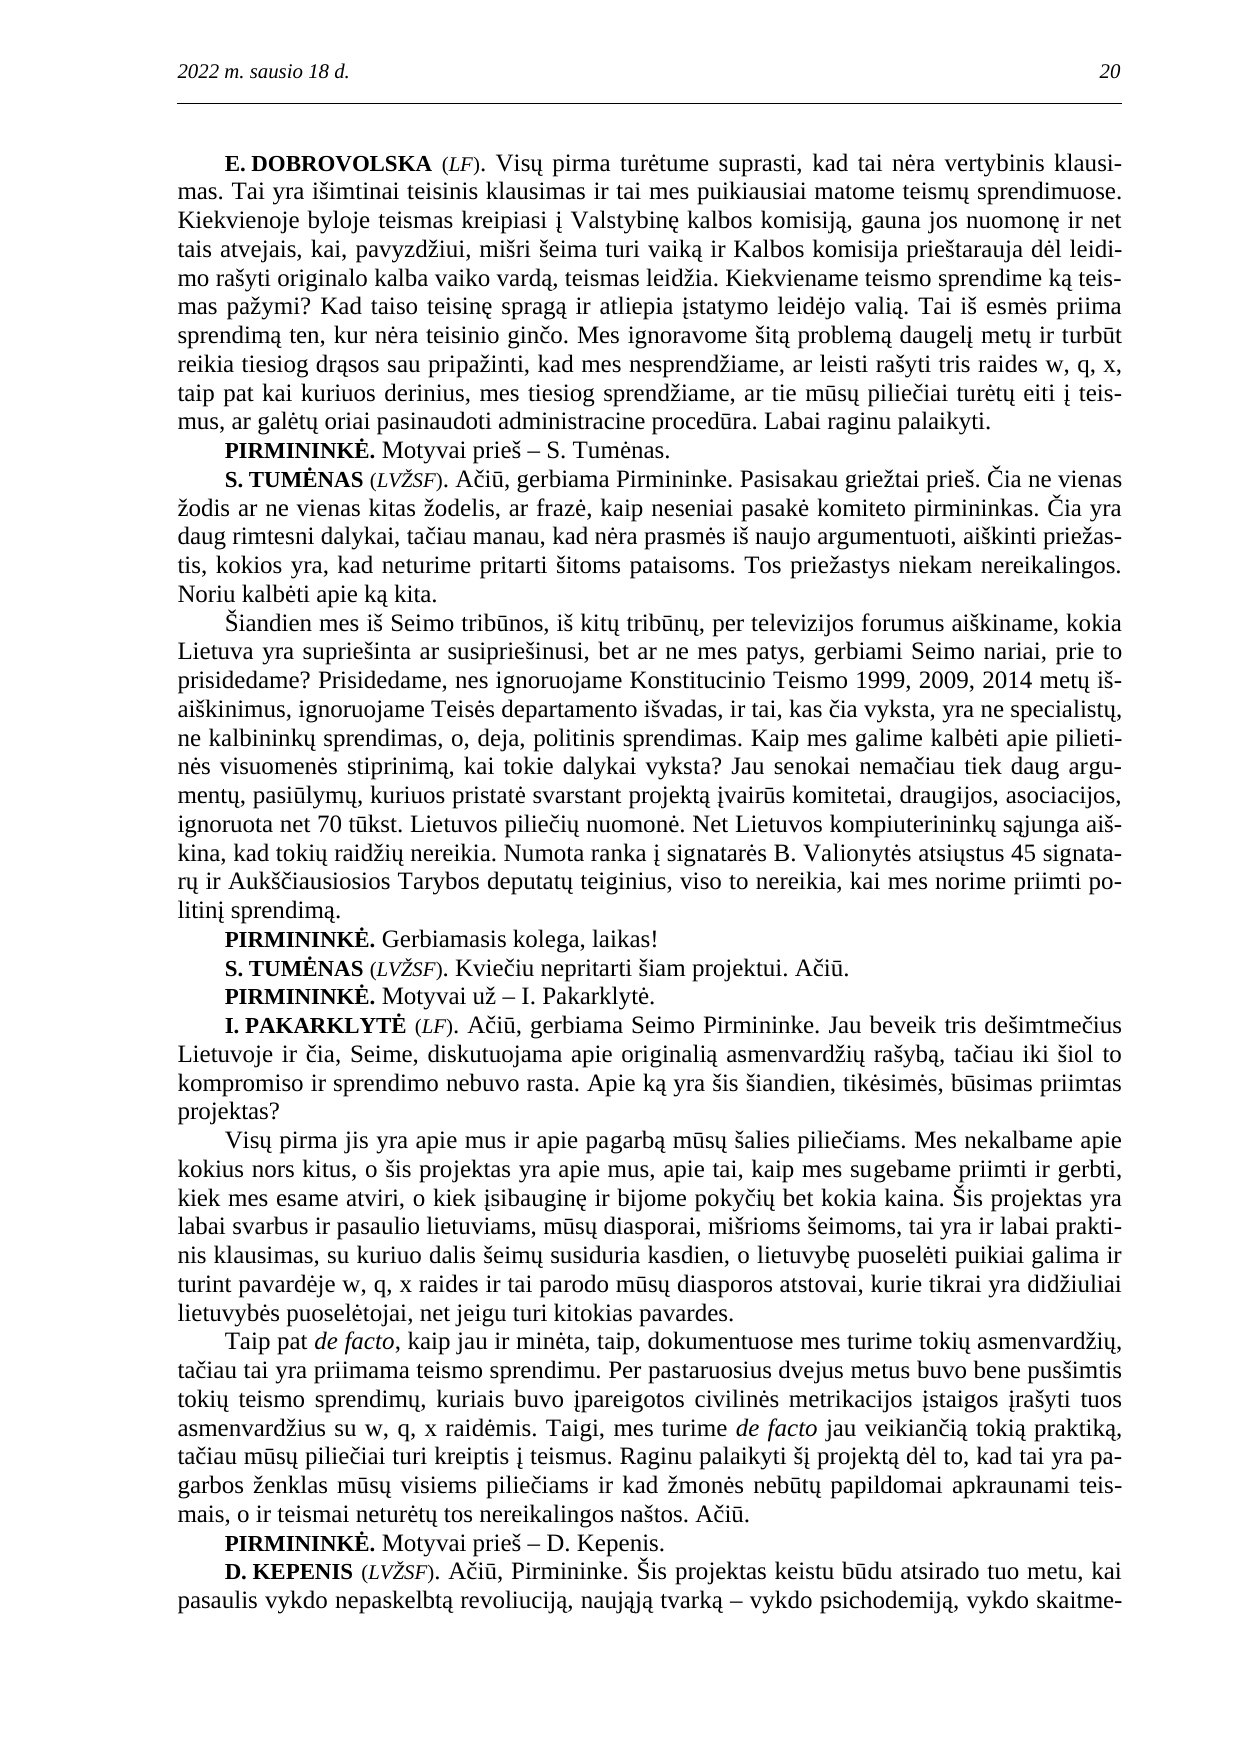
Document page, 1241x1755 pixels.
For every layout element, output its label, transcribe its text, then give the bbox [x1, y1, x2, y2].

text PIRMININKĖ. Mo­ty­vai prieš – S. Tu­mė­nas. [177, 435, 1122, 464]
text I. PAKARKLYTĖ (LF). Ačiū, ger­bia­ma Sei­mo Pir­mi­nin­ke. Jau be­veik tris de­šimt­me­čius Lie­tu­vo­je ir čia, Sei­me, dis­ku­tuo­ja­ma apie ori­gi­na­lią as­men­var­džių ra­šy­bą, ta­čiau iki šiol to kom­pro­mi­so ir spren­di­mo ne­bu­vo ras­ta. Apie ką yra šis šian­dien, ti­kė­si­mės, bū­si­mas pri­im­tas pro­jek­tas? [177, 1010, 1122, 1125]
text D. KEPENIS (LVŽSF). Ačiū, Pir­mi­nin­ke. Šis pro­jek­tas keis­tu bū­du at­si­ra­do tuo me­tu, kai pa­sau­lis vyk­do ne­pa­skelb­tą re­vo­liu­ci­ją, nau­ją­ją tvar­ką – vyk­do psi­cho­de­mi­ją, vyk­do skait­me­ [177, 1556, 1122, 1614]
text S. TUMĖNAS (LVŽSF). Ačiū, ger­bia­ma Pir­mi­nin­ke. Pa­si­sa­kau griež­tai prieš. Čia ne vie­nas žo­dis ar ne vie­nas ki­tas žo­de­lis, ar fra­zė, kaip ne­se­niai pa­sa­kė ko­mi­te­to pir­mi­nin­kas. Čia yra daug rim­tes­ni da­ly­kai, ta­čiau ma­nau, kad nė­ra pras­mės iš nau­jo ar­gu­men­tuo­ti, aiš­kin­ti prie­žas­tis, ko­kios yra, kad ne­tu­ri­me pri­tar­ti ši­toms pa­tai­soms. Tos prie­žas­tys nie­kam ne­rei­ka­lin­gos. No­riu kal­bė­ti apie ką ki­ta. [177, 464, 1122, 608]
text Taip pat de fac­to, kaip jau ir mi­nė­ta, taip, do­ku­men­tuo­se mes tu­ri­me to­kių as­men­var­džių, ta­čiau tai yra pri­ima­ma teis­mo spren­di­mu. Per pas­ta­ruo­sius dve­jus me­tus bu­vo be­ne pus­šim­tis to­kių teis­mo spren­di­mų, ku­riais bu­vo įpa­rei­go­tos ci­vi­li­nės met­ri­ka­ci­jos įstai­gos įra­šy­ti tuos as­men­var­džius su w, q, x rai­dė­mis. Tai­gi, mes tu­ri­me de fac­to jau vei­kian­čią to­kią prak­ti­ką, ta­čiau mū­sų pi­lie­čiai tu­ri kreip­tis į teis­mus. Ra­gi­nu pa­lai­ky­ti šį pro­jek­tą dėl to, kad tai yra pa­gar­bos žen­klas mū­sų vi­siems pi­lie­čiams ir kad žmo­nės ne­bū­tų pa­pil­do­mai ap­krau­na­mi teis­mais, o ir teis­mai ne­tu­rė­tų tos ne­rei­ka­lin­gos naš­tos. Ačiū. [177, 1326, 1122, 1528]
text Šian­dien mes iš Sei­mo tri­bū­nos, iš ki­tų tri­bū­nų, per te­le­vi­zi­jos fo­ru­mus aiš­ki­na­me, ko­kia Lie­tu­va yra su­prie­šin­ta ar su­si­prie­ši­nu­si, bet ar ne mes pa­tys, ger­bia­mi Sei­mo na­riai, prie to pri­si­de­da­me? Pri­si­de­da­me, nes ig­no­ruo­ja­me Kon­sti­tu­ci­nio Teis­mo 1999, 2009, 2014 me­tų iš­aiš­ki­ni­mus, ig­no­ruo­ja­me Tei­sės de­par­ta­men­to iš­va­das, ir tai, kas čia vyks­ta, yra ne spe­cia­lis­tų, ne kal­bi­nin­kų spren­di­mas, o, de­ja, po­li­ti­nis spren­di­mas. Kaip mes ga­li­me kal­bė­ti apie pi­lie­ti­nės vi­suo­me­nės stip­ri­ni­mą, kai to­kie da­ly­kai vyks­ta? Jau se­no­kai ne­ma­čiau tiek daug ar­gu­men­tų, pa­siū­ly­mų, ku­riuos pri­sta­tė svars­tant pro­jek­tą įvai­rūs ko­mi­te­tai, drau­gi­jos, aso­cia­ci­jos, ig­no­ruo­ta net 70 tūkst. Lie­tu­vos pi­lie­čių nuo­mo­nė. Net Lie­tu­vos kom­piu­te­ri­nin­kų są­jun­ga aiš­ki­na, kad to­kių rai­džių ne­rei­kia. Nu­mo­ta ran­ka į sig­na­ta­rės B. Va­lio­ny­tės at­siųs­tus 45 sig­na­ta­rų ir Aukš­čiau­sio­sios Ta­ry­bos de­pu­ta­tų tei­gi­nius, vi­so to ne­rei­kia, kai mes no­ri­me pri­im­ti po­li­ti­nį spren­di­mą. [177, 608, 1122, 924]
text PIRMININKĖ. Ger­bia­ma­sis ko­le­ga, lai­kas! [177, 924, 1122, 953]
text PIRMININKĖ. Mo­ty­vai prieš – D. Ke­pe­nis. [177, 1528, 1122, 1556]
text E. DOBROVOLSKA (LF). Vi­sų pir­ma tu­rė­tu­me su­pras­ti, kad tai nė­ra ver­ty­bi­nis klau­si­mas. Tai yra iš­im­ti­nai tei­si­nis klau­si­mas ir tai mes pui­kiau­siai ma­to­me teis­mų spren­di­muo­se. Kiek­vie­no­je by­lo­je teis­mas krei­pia­si į Vals­ty­bi­nę kal­bos ko­mi­si­ją, gau­na jos nuo­mo­nę ir net tais at­ve­jais, kai, pa­vyz­džiui, miš­ri šei­ma tu­ri vai­ką ir Kal­bos ko­mi­si­ja prieš­ta­rau­ja dėl lei­di­mo ra­šy­ti ori­gi­na­lo kal­ba vai­ko var­dą, teis­mas lei­džia. Kiek­vie­name teis­mo spren­di­me ką teis­mas pa­žy­mi? Kad tai­so tei­si­nę spra­gą ir at­liepia įsta­ty­mo lei­dė­jo va­lią. Tai iš es­mės pri­ima spren­di­mą ten, kur nė­ra tei­si­nio gin­čo. Mes ig­no­ra­vo­me ši­tą pro­ble­mą dau­ge­lį me­tų ir tur­būt rei­kia tie­siog drą­sos sau pri­pa­žin­ti, kad mes ne­spren­džia­me, ar leis­ti ra­šy­ti tris rai­des w, q, x, taip pat kai ku­riuos de­ri­nius, mes tie­siog spren­džia­me, ar tie mū­sų pi­lie­čiai tu­rė­tų ei­ti į teis­mus, ar ga­lė­tų oriai pa­si­nau­do­ti ad­mi­nist­ra­ci­ne pro­ce­dū­ra. La­bai ra­gi­nu pa­lai­ky­ti. [177, 148, 1122, 435]
text S. TUMĖNAS (LVŽSF). Kvie­čiu ne­pri­tar­ti šiam pro­jek­tui. Ačiū. [177, 953, 1122, 981]
text Vi­sų pir­ma jis yra apie mus ir apie pa­gar­bą mū­sų ša­lies pi­lie­čiams. Mes ne­kal­ba­me apie ko­kius nors ki­tus, o šis pro­jek­tas yra apie mus, apie tai, kaip mes su­ge­ba­me pri­im­ti ir gerb­ti, kiek mes esa­me at­vi­ri, o kiek įsi­bau­gi­nę ir bi­jo­me po­ky­čių bet ko­kia kai­na. Šis pro­jek­tas yra la­bai svar­bus ir pa­sau­lio lie­tu­viams, mū­sų dias­po­rai, miš­rioms šei­moms, tai yra ir la­bai prak­ti­nis klau­si­mas, su ku­riuo da­lis šei­mų su­si­du­ria kas­dien, o lie­tu­vy­bę puo­se­lė­ti pui­kiai ga­li­ma ir tu­rint pa­var­dė­je w, q, x rai­des ir tai pa­ro­do mū­sų dias­po­ros at­sto­vai, ku­rie tik­rai yra di­džiu­liai lie­tu­vy­bės puo­se­lė­to­jai, net jei­gu tu­ri ki­to­kias pa­var­des. [177, 1125, 1122, 1326]
text PIRMININKĖ. Mo­ty­vai už – I. Pa­kar­kly­tė. [177, 981, 1122, 1010]
